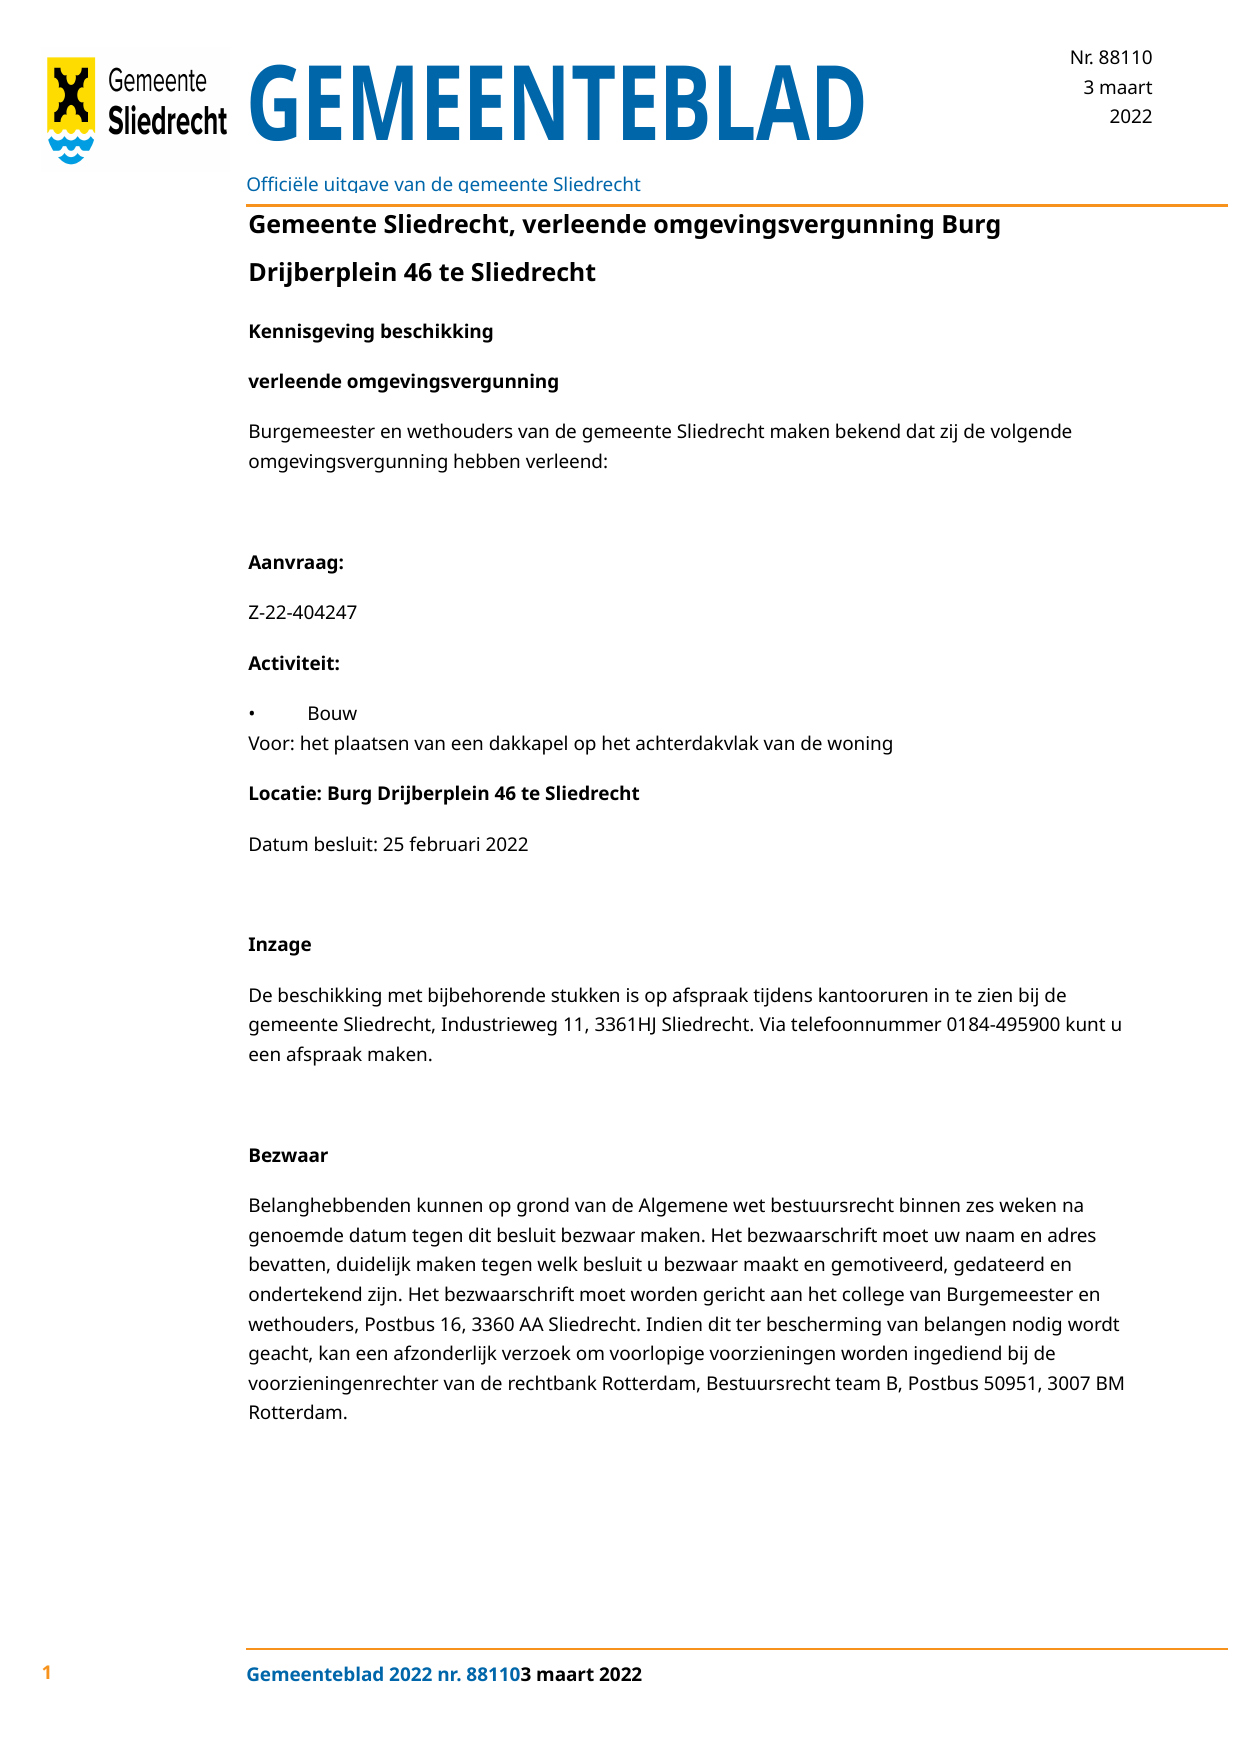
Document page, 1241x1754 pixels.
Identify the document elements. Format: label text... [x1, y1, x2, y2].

picture [41, 47, 231, 172]
text Kennisgeving beschikking [248, 318, 1152, 344]
text Activiteit: [248, 650, 1152, 676]
text Gemeente Sliedrecht, verleende omgevingsvergunning Burg Drijberplein 46 te Sliedrecht [248, 207, 1152, 288]
text Bezwaar [248, 1142, 1152, 1168]
text Voor: het plaatsen van een dakkapel op het achterdakvlak van de woning [248, 730, 1152, 756]
text Datum besluit: 25 februari 2022 [248, 831, 1152, 857]
list Bouw [248, 700, 1152, 726]
text De beschikking met bijbehorende stukken is op afspraak tijdens kantooruren in te zien bij de gemeente Sliedrecht, Industrieweg 11, 3361HJ Sliedrecht. Via telefoonnummer 0184-495900 kunt u een afspraak maken. [248, 982, 1152, 1067]
text Inzage [248, 932, 1152, 957]
text Locatie: Burg Drijberplein 46 te Sliedrecht [248, 780, 1152, 806]
text Aanvraag: [248, 549, 1152, 575]
text Belanghebbenden kunnen op grond van de Algemene wet bestuursrecht binnen zes weken na genoemde datum tegen dit besluit bezwaar maken. Het bezwaarschrift moet uw naam en adres bevatten, duidelijk maken tegen welk besluit u bezwaar maakt en gemotiveerd, gedateerd en ondertekend zijn. Het bezwaarschrift moet worden gericht aan het college van Burgemeester en wethouders, Postbus 16, 3360 AA Sliedrecht. Indien dit ter bescherming van belangen nodig wordt geacht, kan een afzonderlijk verzoek om voorlopige voorzieningen worden ingediend bij de voorzieningenrechter van de rechtbank Rotterdam, Bestuursrecht team B, Postbus 50951, 3007 BM Rotterdam. [248, 1192, 1152, 1425]
text verleende omgevingsvergunning [248, 368, 1152, 394]
text Burgemeester en wethouders van de gemeente Sliedrecht maken bekend dat zij de volgende omgevingsvergunning hebben verleend: [248, 419, 1152, 474]
text Z-22-404247 [248, 599, 1152, 625]
